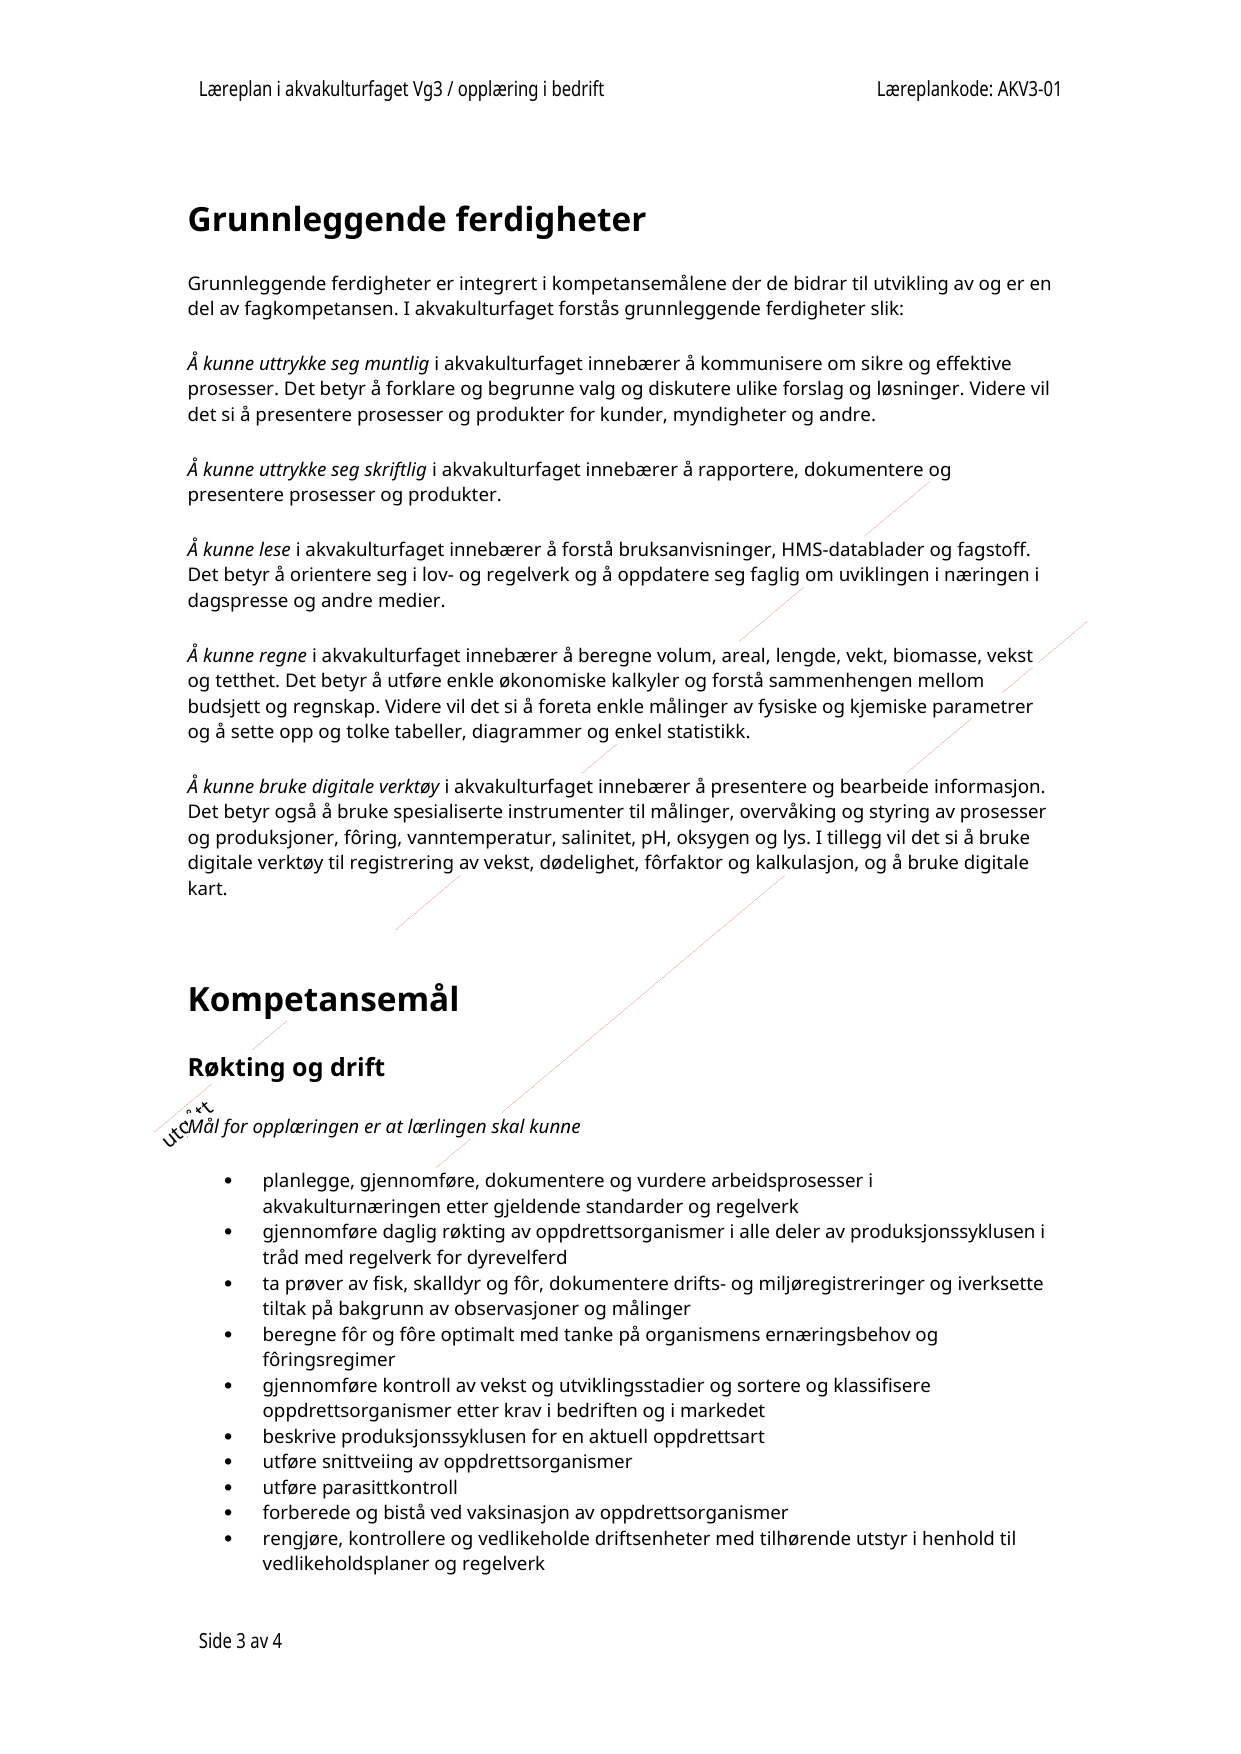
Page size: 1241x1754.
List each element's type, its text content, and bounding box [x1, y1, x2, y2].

list gjennomføre kontroll av vekst og utviklingsstadier og sortere og klassifisere oppdrettsorganismer etter krav i bedriften og i markedet [225, 1372, 1053, 1423]
text Å kunne regne i akvakulturfaget innebærer å beregne volum, areal, lengde, vekt, biomasse, vekst og tetthet. Det betyr å utføre enkle økonomiske kalkyler og forstå sammenhengen mellom budsjett og regnskap. Videre vil det si å foreta enkle målinger av fysiske og kjemiske parametrer og å sette opp og tolke tabeller, diagrammer og enkel statistikk. [942, 651, 1053, 744]
subtitle Grunnleggende ferdigheter [655, 150, 1053, 241]
list ta prøver av fisk, skalldyr og fôr, dokumentere drifts- og miljøregistreringer og iverksette tiltak på bakgrunn av observasjoner og målinger [691, 1270, 1053, 1321]
text Å kunne uttrykke seg skriftlig i akvakulturfaget innebærer å rapportere, dokumentere og presentere prosesser og produkter. [901, 456, 1053, 507]
text Å kunne regne i akvakulturfaget innebærer å beregne volum, areal, lengde, vekt, biomasse, vekst og tetthet. Det betyr å utføre enkle økonomiske kalkyler og forstå sammenhengen mellom budsjett og regnskap. Videre vil det si å foreta enkle målinger av fysiske og kjemiske parametrer og å sette opp og tolke tabeller, diagrammer og enkel statistikk. [648, 718, 970, 744]
text Å kunne uttrykke seg muntlig i akvakulturfaget innebærer å kommunisere om sikre og effektive prosesser. Det betyr å forklare og begrunne valg og diskutere ulike forslag og løsninger. Videre vil det si å presentere prosesser og produkter for kunder, myndigheter og andre. [876, 350, 1053, 427]
list beskrive produksjonssyklusen for en aktuell oppdrettsart [765, 1423, 1053, 1448]
subtitle Røkting og drift [537, 1050, 1053, 1084]
text Å kunne regne i akvakulturfaget innebærer å beregne volum, areal, lengde, vekt, biomasse, vekst og tetthet. Det betyr å utføre enkle økonomiske kalkyler og forstå sammenhengen mellom budsjett og regnskap. Videre vil det si å foreta enkle målinger av fysiske og kjemiske parametrer og å sette opp og tolke tabeller, diagrammer og enkel statistikk. [709, 667, 1031, 693]
list gjennomføre daglig røkting av oppdrettsorganismer i alle deler av produksjonssyklusen i tråd med regelverk for dyrevelferd [567, 1219, 1053, 1270]
list utføre parasittkontroll [225, 1474, 263, 1499]
list utføre parasittkontroll [463, 1474, 1053, 1499]
list beregne fôr og fôre optimalt med tanke på organismens ernæringsbehov og fôringsregimer [225, 1321, 263, 1372]
list beregne fôr og fôre optimalt med tanke på organismens ernæringsbehov og fôringsregimer [400, 1321, 1053, 1372]
list planlegge, gjennomføre, dokumentere og vurdere arbeidsprosesser i akvakulturnæringen etter gjeldende standarder og regelverk [799, 1168, 1053, 1219]
text Grunnleggende ferdigheter er integrert i kompetansemålene der de bidrar til utvikling av og er en del av fagkompetansen. I akvakulturfaget forstås grunnleggende ferdigheter slik: [904, 270, 1053, 321]
text Å kunne bruke digitale verktøy i akvakulturfaget innebærer å presentere og bearbeide informasjon. Det betyr også å bruke spesialiserte instrumenter til målinger, overvåking og styring av prosesser og produksjoner, fôring, vanntemperatur, salinitet, pH, oksygen og lys. I tillegg vil det si å bruke digitale verktøy til registrering av vekst, dødelighet, fôrfaktor og kalkulasjon, og å bruke digitale kart. [431, 875, 783, 901]
text Å kunne uttrykke seg skriftlig i akvakulturfaget innebærer å rapportere, dokumentere og presentere prosesser og produkter. [502, 481, 928, 507]
list forberede og bistå ved vaksinasjon av oppdrettsorganismer [225, 1499, 1053, 1525]
subtitle Kompetansemål [468, 930, 717, 1021]
text Å kunne lese i akvakulturfaget innebærer å forstå bruksanvisninger, HMS-datablader og fagstoff. Det betyr å orientere seg i lov- og regelverk og å oppdatere seg faglig om uviklingen i næringen i dagspresse og andre medier. [446, 587, 802, 613]
list utføre snittveiing av oppdrettsorganismer [225, 1448, 1053, 1474]
subtitle Kompetansemål [612, 930, 1053, 1021]
subtitle Røkting og drift [385, 1050, 574, 1084]
text Å kunne bruke digitale verktøy i akvakulturfaget innebærer å presentere og bearbeide informasjon. Det betyr også å bruke spesialiserte instrumenter til målinger, overvåking og styring av prosesser og produksjoner, fôring, vanntemperatur, salinitet, pH, oksygen og lys. I tillegg vil det si å bruke digitale verktøy til registrering av vekst, dødelighet, fôrfaktor og kalkulasjon, og å bruke digitale kart. [755, 773, 1053, 901]
text Å kunne lese i akvakulturfaget innebærer å forstå bruksanvisninger, HMS-datablader og fagstoff. Det betyr å orientere seg i lov- og regelverk og å oppdatere seg faglig om uviklingen i næringen i dagspresse og andre medier. [774, 536, 1053, 613]
list rengjøre, kontrollere og vedlikeholde driftsenheter med tilhørende utstyr i henhold til vedlikeholdsplaner og regelverk [545, 1525, 1053, 1576]
text Mål for opplæringen er at lærlingen skal kunne [588, 1113, 1053, 1139]
